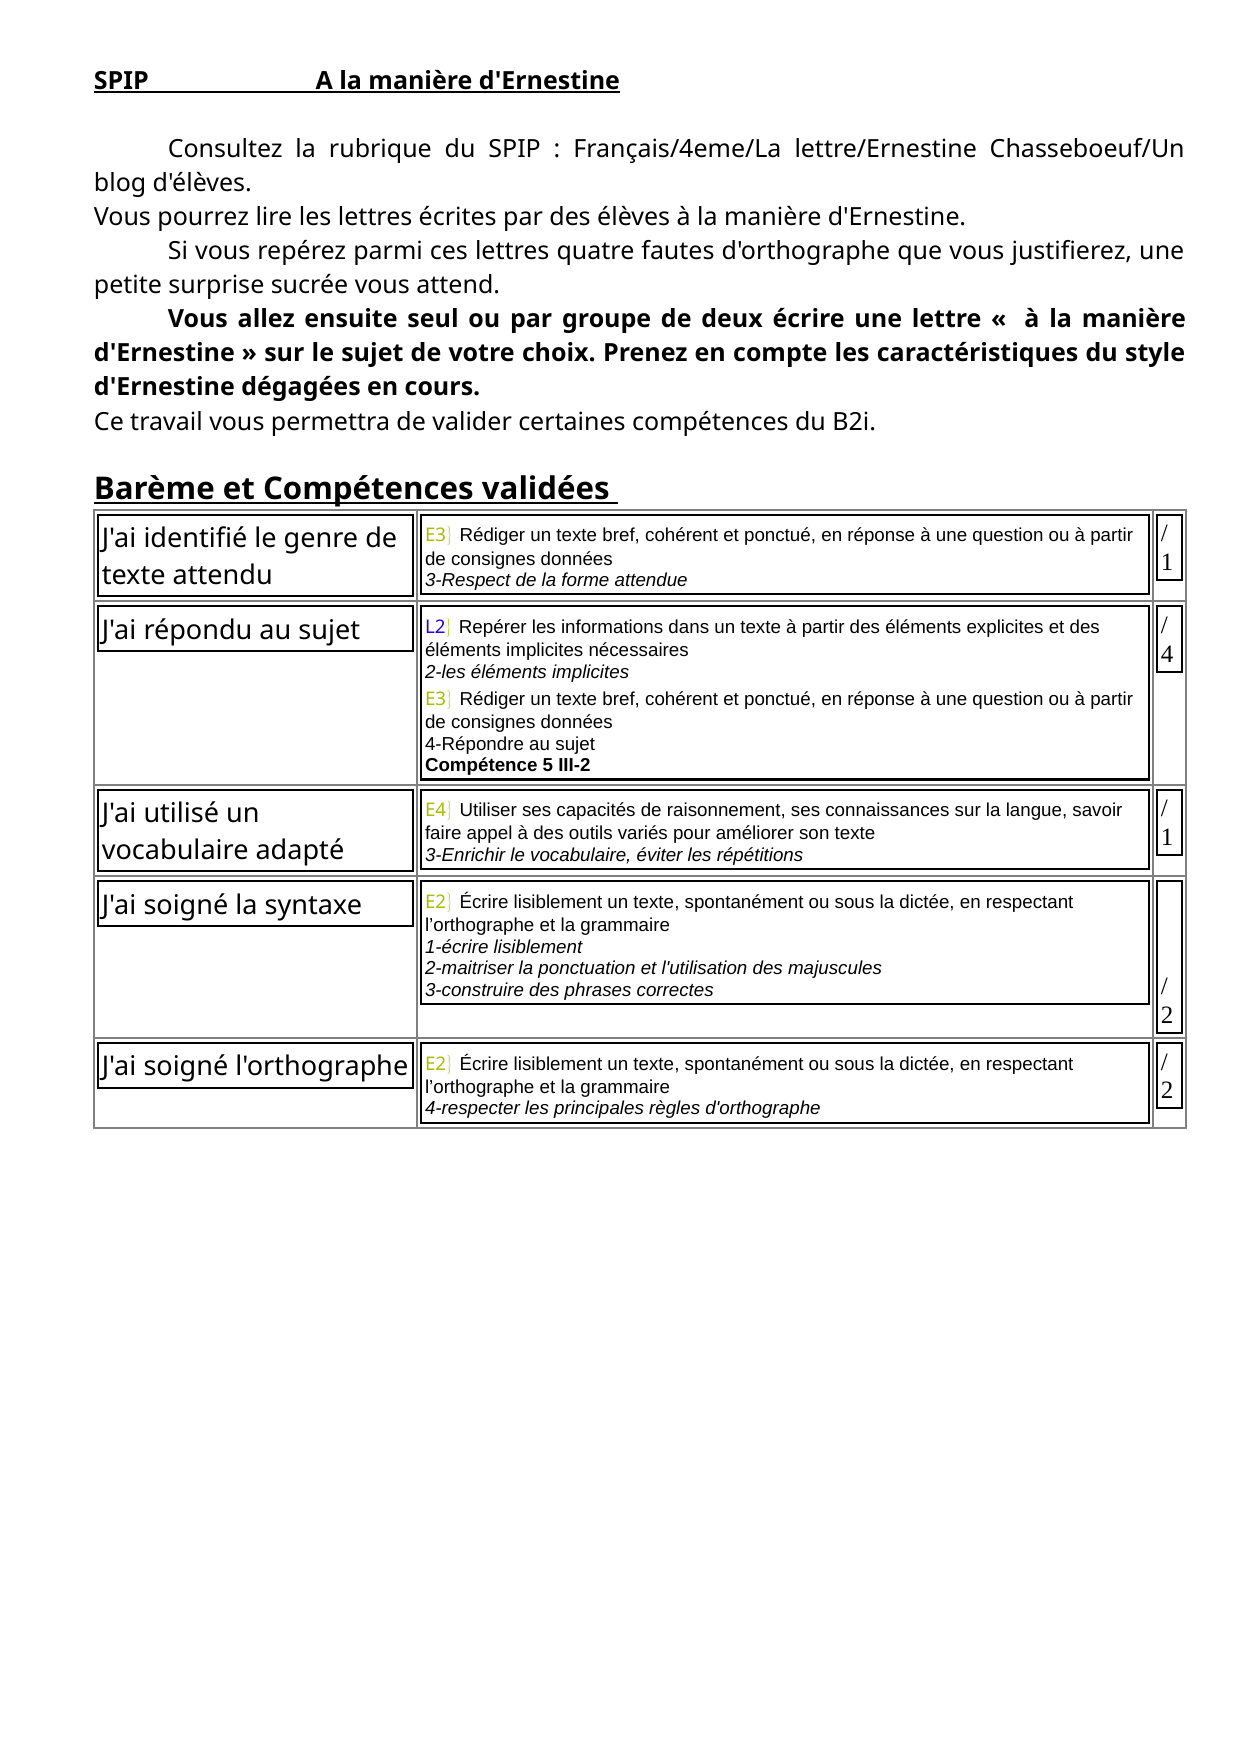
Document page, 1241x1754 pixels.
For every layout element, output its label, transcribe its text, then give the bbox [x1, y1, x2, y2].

table_cell E2} Écrire lisiblement un texte, spontanément ou sous la dictée, en respectant l’orthographe et la grammaire 1-écrire lisiblement 2-maitriser la ponctuation et l'utilisation des majuscules 3-construire des phrases correctes [418, 877, 1152, 1037]
text Consultez la rubrique du SPIP : Français/4eme/La lettre/Ernestine Chasseboeuf/Un blog d'élèves. [94, 131, 1186, 199]
table_header /1 [1154, 511, 1185, 600]
table_cell /1 [1154, 786, 1185, 875]
table_cell J'ai soigné la syntaxe [95, 877, 416, 1037]
table_cell J'ai répondu au sujet [95, 602, 416, 783]
table_cell /2 [1154, 877, 1185, 1037]
table_cell /2 [1154, 1039, 1185, 1127]
table_cell /4 [1154, 602, 1185, 783]
table_cell E4} Utiliser ses capacités de raisonnement, ses connaissances sur la langue, savoir faire appel à des outils variés pour améliorer son texte 3-Enrichir le vocabulaire, éviter les répétitions [418, 786, 1152, 875]
text SPIP A la manière d'Ernestine [94, 62, 1186, 97]
text Ce travail vous permettra de valider certaines compétences du B2i. [94, 403, 1186, 437]
text Vous allez ensuite seul ou par groupe de deux écrire une lettre « à la manière d'Ernestine » sur le sujet de votre choix. Prenez en compte les caractéristiques du style d'Ernestine dégagées en cours. [94, 301, 1186, 403]
text Si vous repérez parmi ces lettres quatre fautes d'orthographe que vous justifierez, une petite surprise sucrée vous attend. [94, 233, 1186, 301]
table_cell J'ai soigné l'orthographe [95, 1039, 416, 1127]
table_header E3} Rédiger un texte bref, cohérent et ponctué, en réponse à une question ou à partir de consignes données 3-Respect de la forme attendue [418, 511, 1152, 600]
text Barème et Compétences validées [94, 466, 1186, 508]
text Vous pourrez lire les lettres écrites par des élèves à la manière d'Ernestine. [94, 199, 1186, 233]
table_cell J'ai utilisé un vocabulaire adapté [95, 786, 416, 875]
table_header J'ai identifié le genre de texte attendu [95, 511, 416, 600]
table_cell L2} Repérer les informations dans un texte à partir des éléments explicites et des éléments implicites nécessaires 2-les éléments implicites E3} Rédiger un texte bref, cohérent et ponctué, en réponse à une question ou à partir de consignes données 4-Répondre au sujet Compétence 5 III-2 [418, 602, 1152, 783]
table_cell E2} Écrire lisiblement un texte, spontanément ou sous la dictée, en respectant l’orthographe et la grammaire 4-respecter les principales règles d'orthographe [418, 1039, 1152, 1127]
